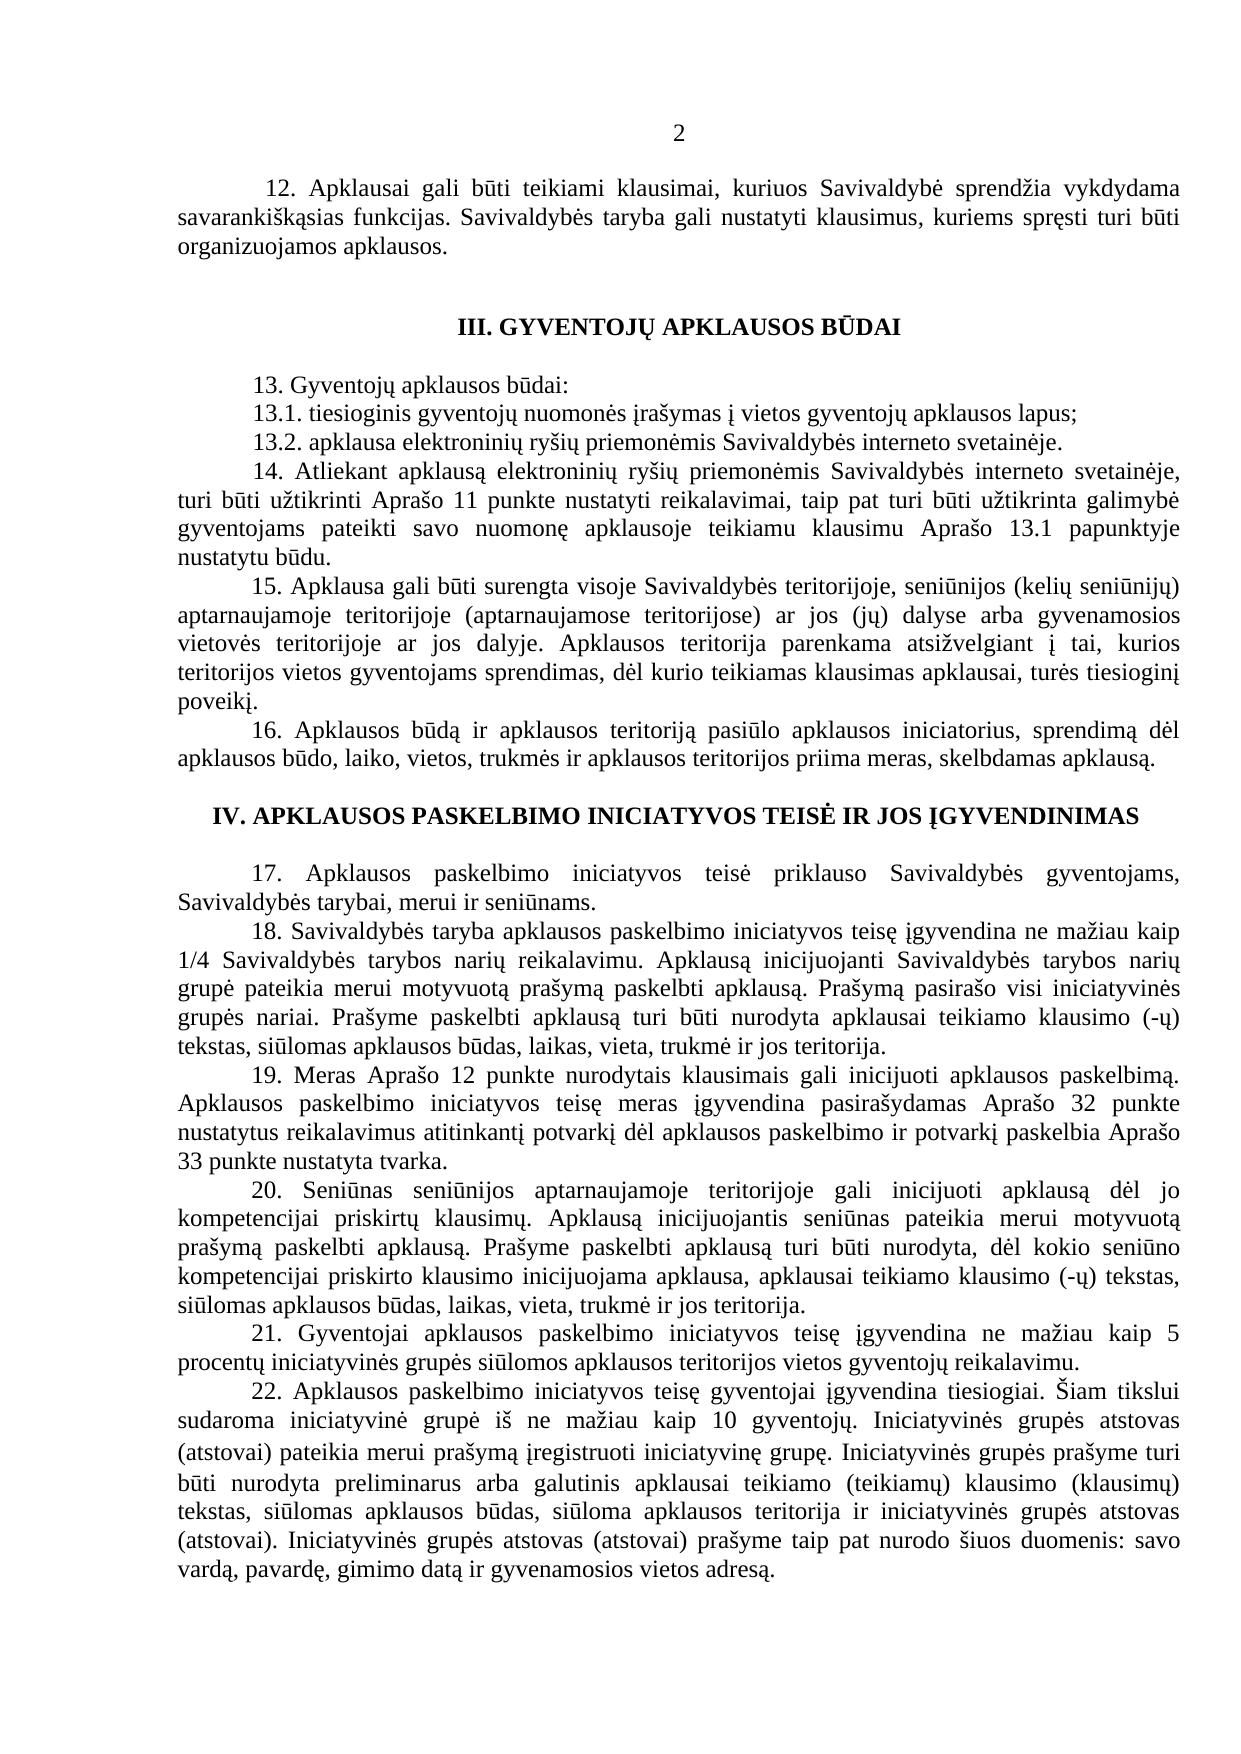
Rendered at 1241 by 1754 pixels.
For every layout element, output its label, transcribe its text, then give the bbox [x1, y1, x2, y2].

text 12. Apklausai gali būti teikiami klausimai, kuriuos Savivaldybė sprendžia vykdydama savarankiškąsias funkcijas. Savivaldybės taryba gali nustatyti klausimus, kuriems spręsti turi būti organizuojamos apklausos. [177, 173, 1181, 259]
text IV. APKLAUSOS PASKELBIMO INICIATYVOS TEISĖ IR JOS ĮGYVENDINIMAS [177, 801, 1181, 830]
text 22. Apklausos paskelbimo iniciatyvos teisę gyventojai įgyvendina tiesiogiai. Šiam tikslui sudaroma iniciatyvinė grupė iš ne mažiau kaip 10 gyventojų. Iniciatyvinės grupės atstovas (atstovai) pateikia merui prašymą įregistruoti iniciatyvinę grupę. Iniciatyvinės grupės prašyme turi būti nurodyta preliminarus arba galutinis apklausai teikiamo (teikiamų) klausimo (klausimų) tekstas, siūlomas apklausos būdas, siūloma apklausos teritorija ir iniciatyvinės grupės atstovas (atstovai). Iniciatyvinės grupės atstovas (atstovai) prašyme taip pat nurodo šiuos duomenis: savo vardą, pavardę, gimimo datą ir gyvenamosios vietos adresą. [177, 1376, 1181, 1583]
text 13.2. apklausa elektroninių ryšių priemonėmis Savivaldybės interneto svetainėje. [177, 427, 1181, 456]
text 19. Meras Aprašo 12 punkte nurodytais klausimais gali inicijuoti apklausos paskelbimą. Apklausos paskelbimo iniciatyvos teisę meras įgyvendina pasirašydamas Aprašo 32 punkte nustatytus reikalavimus atitinkantį potvarkį dėl apklausos paskelbimo ir potvarkį paskelbia Aprašo 33 punkte nustatyta tvarka. [177, 1060, 1181, 1175]
text 15. Apklausa gali būti surengta visoje Savivaldybės teritorijoje, seniūnijos (kelių seniūnijų) aptarnaujamoje teritorijoje (aptarnaujamose teritorijose) ar jos (jų) dalyse arba gyvenamosios vietovės teritorijoje ar jos dalyje. Apklausos teritorija parenkama atsižvelgiant į tai, kurios teritorijos vietos gyventojams sprendimas, dėl kurio teikiamas klausimas apklausai, turės tiesioginį poveikį. [177, 571, 1181, 715]
text III. GYVENTOJŲ APKLAUSOS BŪDAI [177, 312, 1181, 341]
text 17. Apklausos paskelbimo iniciatyvos teisė priklauso Savivaldybės gyventojams, Savivaldybės tarybai, merui ir seniūnams. [177, 858, 1181, 916]
text 14. Atliekant apklausą elektroninių ryšių priemonėmis Savivaldybės interneto svetainėje, turi būti užtikrinti Aprašo 11 punkte nustatyti reikalavimai, taip pat turi būti užtikrinta galimybė gyventojams pateikti savo nuomonę apklausoje teikiamu klausimu Aprašo 13.1 papunktyje nustatytu būdu. [177, 456, 1181, 571]
text 21. Gyventojai apklausos paskelbimo iniciatyvos teisę įgyvendina ne mažiau kaip 5 procentų iniciatyvinės grupės siūlomos apklausos teritorijos vietos gyventojų reikalavimu. [177, 1318, 1181, 1376]
text 20. Seniūnas seniūnijos aptarnaujamoje teritorijoje gali inicijuoti apklausą dėl jo kompetencijai priskirtų klausimų. Apklausą inicijuojantis seniūnas pateikia merui motyvuotą prašymą paskelbti apklausą. Prašyme paskelbti apklausą turi būti nurodyta, dėl kokio seniūno kompetencijai priskirto klausimo inicijuojama apklausa, apklausai teikiamo klausimo (-ų) tekstas, siūlomas apklausos būdas, laikas, vieta, trukmė ir jos teritorija. [177, 1175, 1181, 1318]
text 13. Gyventojų apklausos būdai: [177, 370, 1181, 398]
text 13.1. tiesioginis gyventojų nuomonės įrašymas į vietos gyventojų apklausos lapus; [177, 398, 1181, 427]
text 18. Savivaldybės taryba apklausos paskelbimo iniciatyvos teisę įgyvendina ne mažiau kaip 1/4 Savivaldybės tarybos narių reikalavimu. Apklausą inicijuojanti Savivaldybės tarybos narių grupė pateikia merui motyvuotą prašymą paskelbti apklausą. Prašymą pasirašo visi iniciatyvinės grupės nariai. Prašyme paskelbti apklausą turi būti nurodyta apklausai teikiamo klausimo (-ų) tekstas, siūlomas apklausos būdas, laikas, vieta, trukmė ir jos teritorija. [177, 916, 1181, 1060]
text 16. Apklausos būdą ir apklausos teritoriją pasiūlo apklausos iniciatorius, sprendimą dėl apklausos būdo, laiko, vietos, trukmės ir apklausos teritorijos priima meras, skelbdamas apklausą. [177, 715, 1181, 772]
